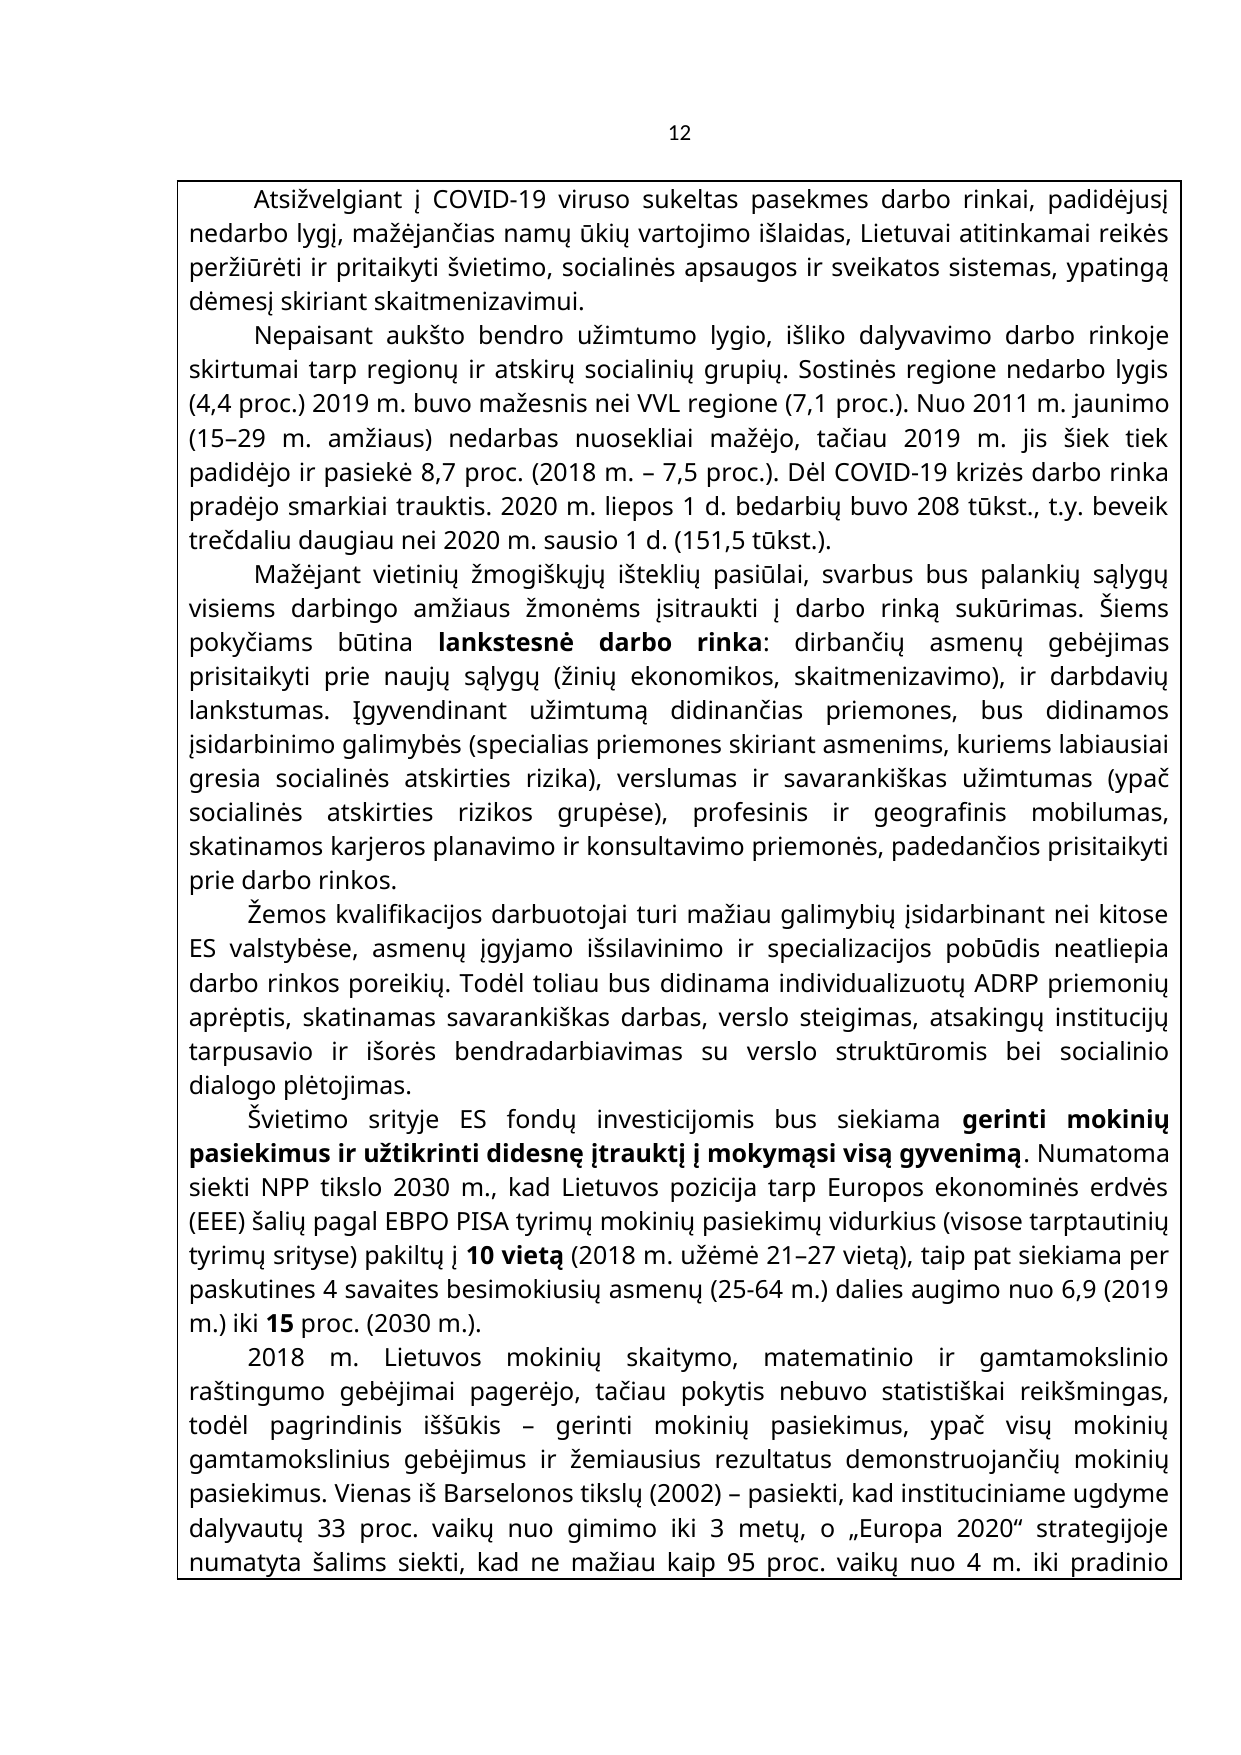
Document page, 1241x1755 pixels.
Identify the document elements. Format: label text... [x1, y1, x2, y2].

table_cell Politiniai veiksniai Alytaus rajono savivaldybė veiklą vykdo ir įvairias funkcijas atlieka vadovaudamasi ne tik vidiniais dokumentais (nutarimais, įsakymais, tvarkomis ir pan.), bet labai didelę reikšmę turi Lietuvos Respublikos Vyriausybės, Seimo privalomojo, rekomendacinio ir informacinio pobūdžio teisės aktai. Vyriausybė siekia ekonomikos augimo, užimtumo didinimo, skurdo ir socialinės atskirties mažinimo, energinio efektyvumo ir saugumo didinimo, švietimo, mokslo, kultūros ir sveikatinimo politikos įgyvendinimo gerinant kokybę ir prieinamumą, Europos Sąjungos, užsienio ir gynybos politikos stiprinimo. Tai yra prioritetinės Vyriausybės kryptys, kuriose ypač reikalingos permainos. Vyriausybė taip pat vykdys buvusio ministrų kabineto pradėtų ir šaliai naudingų darbų tęstinumą. Pasaulis nuolat kinta. Būtina greičiau į tai reaguoti, išnaudoti galimybes, keistis ir prisitaikyti prie pokyčių. Todėl visuomenės gyvenimas, ekonomika ir valdymas turi būti pagrįsti principais, leidžiančiais mums drąsiai sutikti naujus iššūkius. Lietuvos pažangos strategija „Lietuva 2030“(toliau –Strategija) –tai valstybės vizija ir raidos prioritetai bei jų įgyvendinimo kryptys iki 2030 metų. Tai pagrindinis planavimo dokumentas, kuriuo turi būti vadovaujamasipriimant strateginius sprendimus ir rengiantvalstybės planus arprogramas. Šalies gerovės ir raidos procesų pagrindas yra nacionalinis saugumas ir tik jį užtikrinus galima siektišalies darnios pažangos. Kartušalies pažangos procesai,darantys poveikį visuomenės brandai ir sąmoningumui bei šalies gerovės augimui,padės įtvirtinti nacionalinio saugumo interesus.Strategija nustato šalies raidos kryptis, suprantamas ir priimtinas Lietuvos žmonėms, jų bendruomenėms, nevyriausybinėms ir verslo organizacijoms, valdžios institucijoms. Strategija nekelia tikslų ir uždavinių atskiriems šalies ūkio sektoriams, tačiau pabrėžia esminių pokyčių poreikį. Šių pokyčių dalyvisgali būti kiekvienas Lietuvos gyventojas. Strategijabuvo grindžiama remiantis darnaus vystymosi principais bei Lietuvos valstybės ir visuomenės vystymosi materialiaisiaisir nematerialiaisiais ištekliais: gamtos ištekliais, turtinga istorine patirtimi ir kultūros paveldu, profesinėmis ir kvalifikacinėmis galimybėmis, aukšta darbo kultūra, stabilia teisės sistema, gera informacinių technologijų ir skaitmenine infrastruktūra. Kartu įvertintos ir problemos: tapatybės krizė, stereotipų galia, emigracija, visuomenės uždarumas, tolerancijos ir pasitikėjimo trūkumas, rūpesčio vienas kitu ir supančia aplinka stoka, silpnas tikėjimas šalies sėkme. Šioms problemoms spręsti skiriamos esminės iniciatyvos. Strategijaiįgyvendintireikia piliečių pritarimo, ryžtokeistis, tarpusavio pasitikėjimo, pagarbos ir iniciatyvos. Jeigu visuomenė bus tik pasyvi stebėtoja, negalėsime įgyvendinti numatytų iniciatyvų, nepavyks sumažinti socialinės atskirties, visuomenės uždarumo, sustiprinti bendruomenių solidarumo, užtikrinti lyčių lygybės, pasiekti reikšmingų pokyčių kitose svarbiose srityse. Turime įveikti inerciją ir kontrastus, nustatyti aiškius tikslus ir jų nuosekliai siekti. Piliečiai turi žinoti, kad jų teisės bus tinkamai apgintos, sumažinta socialinė įtampa ir sukurta saugi aplinka, kurioje kiekvienas galės užsiimti mėgstama veikla, gauti deramą atlygį, užtikrinti savo ir savo artimųjų gerovę ir kartu prisidėti prie valstybės sėkmės. Sanglaudos politika yra laikoma vienu pagrindinių Lietuvos narystės ES privalumų, o ES fondų investicijos yra pripažįstamos svarbiu Lietuvos ūkio ekonomikos varikliu. ES sanglaudos politika prisideda prie ekonominės, socialinės ir teritorinės sanglaudos Europos Sąjungoje stiprinimo. Juo siekiama ištaisyti šalių ir regionų disbalansą. Juo įgyvendinami Sąjungos politiniai prioritetai, ypač perėjimas prie ekologiško ir skaitmeninio perėjimo. Svarbiausi iššūkiai Lietuvai: netikėtai ištikusios krizės dėl COVID-19 pandemijos pasekmių šalinimas bei ekonomikos ir socialinių sistemų atsparumo krizėms didinimas, lėta Lietuvos ekonomikos transformacija link aukštesnės pridėtinės vertės, socialinė atskirtis ir nelygybė, kuri pandemijos metu tapo dar gilesnė, netolygi švietimo kokybė, lėtas švietimo skaitmenizavimas, prasti Lietuvos gyventojų bendros sveikatos rodikliai, ekonominiai ir socialiniai regioniniai skirtumai, nepakankamas TEN-T junglumas ir saugumas, spartėjanti klimato kaita, taršus transporto sektorius. Ekonominės raidos scenarijuje numatoma, kad Lietuvos ekonomika dėl su COVID-19 viruso krize susijusio šoko susitrauks. Todėl būtina – stiprinti sveikatos priežiūros sistemą, kad ji galėtų efektyviai veikti, jeigu pasikartos panaši pandemijos situacija; transformuoti TVG, sparčiau skaitmenizuoti ekonomiką ir socialines sistemas, transformuoti švietimą, siekiant didinti visuomenės atsparumą, gaivinti verslą, ypač MVĮ, kurios turi mažesnius resursus krizėms įveikti; sušvelninti neigiamus padarinius darbo rinkoje. Nors tvyro didelis neapibrėžtumas dėl ekonomikos ir COVID-19 pandemijos raidos 2021 ir likusiais vidutinio laikotarpio metais, daroma prielaida, kad 2022 metais bus grįžtama prie fiskalinės drausmės taikymo. Laikoma, kad išskirtinės aplinkybės atšaukiamos ir bendroji SAP išimtis nebegalioja nuo 2022 metų. Dėl to 2022-2023 metais valdžios sektoriaus finansų projekcija rodo valdžios sektoriaus deficito mažinimą, o struktūrinio valdžios sektoriaus balanso rodiklis 2023 metais pasiekia –1 proc. BVP ribą. Sostinės regione investicijos bus koncentruojamos į MTEP bei inovacijų stiprinimą; specialistų persikvalifikavimą sumaniosios specializacijos srityse. Tačiau pažymėtina, kad Sostinės regione yra silpniau išsivysčiusios savivaldybės, kurių ekonominė ir socialinė plėtra lėtesnė. 2019 m. skurdo rizikos gylis Sostinės regione (27,4 proc.) buvo didesnis už skurdo rizikos gylį visoje Lietuvoje (26 proc.), darytina išvada, kad skurdo riziką patiriančios asmenų grupės Sostinės regione yra sunkiau integruojamos. Registruoti bedarbiai Sostinės regione sudaro beveik trečdalį visų Lietuvoje registruotų bedarbių, jaunimo tarpe nedarbas irgi didesnis šiame regione. Bendras pajamų lygis ir pragyvenimo kaštai Sostinės regione, lyginant su VVL regionu, didesni apie 48 proc., tad realus skurdo riziką patiriančio Sostinės regiono gyventojo skurdo gylis yra didesnis už skaičiuojamą statistiškai. Programa šiame regione rems bazinių viešųjų paslaugų išdėstymo optimizavimą, skatins aktyvią įtrauktį, didins įsidarbinimo galimybes ir investuos į darnią miesto plėtrą. VVL regione investicijos bus koncentruojamos į verslo konkurencingumo didinimą, energijos vartojimo efektyvumo skatinimą, prisitaikymo ir gyvenimo kokybės priemones su investicijomis augimui skatinti regionuose, socialinės atskirties mažinimą, sveikatos priežiūros paslaugų kokybę ir prieinamumą. Regione taip pat svarbu skatinti MTEP rezultatų ir inovacijų diegimą ir taikymą, siekiant sumažinti atotrūkį tarp VVL ir Sostinės regionų, atrasti potencialius inovatorius regionuose bei perorientuoti juos į aukštesnės pridėtinės vertės gamybą ir rinkas. Atsižvelgiant į išvardintus iššūkius, ES fondų investicijos po 2021 m. bus koncentruojamos į ES Bendrųjų nuostatų reglamente nustatytus 5 politikos tikslus. Tikslų įgyvendinimas aprašomas šioje Programoje. Jos rengimo metu buvo įvertintos Lietuvai skirtos Tarybos rekomendacijos, atsižvelgta į Nacionalinio energetikos ir klimato srities veiksmų plano iššūkius, siekiant energetikos ir klimato tikslų, rengiant naują Lietuvos augimo modelį, nustatant investicijų poreikį žaliosioms technologijoms ir darniems sprendimams. Taip pat numatoma siekti bendro ES tikslo – 25 proc. ES fondų išlaidų skirti klimato srities tikslams įgyvendinti. Lietuva siekia užtikrinti ES fondų ir kitų finansavimo šaltinių veiklos koordinavimą, papildomumą ir suderinamumą, kad būtų išvengta veiklos dubliavimo planavimo ir įgyvendinimo etapuose. Investicijų suderinamumas bus vykdomas planuojant naujos REACT–EU iniciatyvos, skirtos iššūkiams, susijusiems su COVID-19 pandemijos sukelta krize įveikti, rengiantis žaliajam, skaitmeniniam ir atspariam ekonomikos atgaivinimui, lėšas. Taip pat vertinamos reformų finasavimo galimybės iš EGADP. Numatoma vykdyti koordinavimą su ETBT programomis, EIB ir nacionaliniais finansavimo šaltiniais. Suderinamumas tarp ES fondų ir ES bei tarptautinių programų ir instrumentų, remiasi nuosekliu konkrečios srities vystymu ir siekiamo pokyčio įgyvendinimu, įvertinus tų programų ir instrumentų teikiamas galimybes bei tinkamumo reikalavimus. Siekiant pirmojo politikos tikslo „Pažangesnė Europa“, ES fondų investicijomis bus skatinama Lietuvos ekonomikos transformacija į aukštesnės pridėtinės vertės ekonomiką, jos konkurencingumas ir skaitmeninis junglumas. Numatoma siekti NPP tikslų 2030 m., kad pagal suminį inovatyvumo indeksą Lietuva (Europos inovacijų švieslentė) pakiltų į 12 vietą (2018 m. užėmė 21 vietą) ir pagal DESI subindeksą (skaitmeninio junglumo infrastruktūros indeksas) Lietuva pakiltų į 5 vietą (2018 m. užėmė 26 vietą). Remiantis EIŠ rezultatais, Lietuvos inovacijų sistemos augimas ilguoju 2011–2018 m. laikotarpiu buvo didžiausias ES (25,7 proc. pagerėjimas). Dėl ilgą laiką buvusio žymaus atsilikimo, Lietuva dar atsilieka nuo ES vidurkio (pagal suminį inovatyvumo indeksą siekia 75 proc. 2018 m. ES vidurkio). Investicijų į MTEP rodiklis 2018 m. sudarė 0,94 proc. BVP ir išlieka daugiau nei dvigubai mažesnis už ES vidurkį, kuris sudarė 2,18 proc. Vis tik verslo investicijos nuo 2012 m. stabiliai auga. Skaitmeninės ekonomikos ir visuomenės indekse (DESI) 2019 m. Lietuva užėmė 14 vietą tarp 28 ES valstybių narių, atvirųjų duomenų srityje Lietuva užima 25 vietą tarp ES šalių narių, o labiausiai taisytina reitingo komponentė – žmogiškųjų išteklių skaitmeniniai įgūdžiai. Lietuva pagal darbo našumo augimą yra viena sparčiausiai augančių ES valstybių narių – per du dešimtmečius Lietuvos darbo našumas per vieną dirbtą valandą išaugo daugiau nei dvigubai (apie 103 proc.), o per tą patį laikotarpį ES valstybių narių – 21 procentu. Kita vertus, nors ir augo, pagal perkamosios galios paritetą darbo našumas Lietuvoje 2018 m. siekė tik 75,8 proc. ES vidurkio. Išsėmus augimo šaltinius ir neužtikrinus žiniomis grįsto augimo, Lietuvai gresia pakliūti į vidutinių pajamų spąstus. Lėtą Lietuvos ekonomikos transformaciją į aukštesnės pridėtinės vertės ekonomiką sąlygoja struktūrinės ūkio problemos. Pirma, didelė dalis šalies ekonomikos remiasi tradiciniais ūkio sektoriais, o augimas grindžiamas sąlyginai pigia darbo jėga. Trūksta paskatų pagrindiniams ekonomikos veikėjams persiorientuoti į inovacijomis grįstą augimą, o jaunoms inovuojančioms įmonėms – steigtis. Brangstant esminiams gamybos veiksniams (technologijoms, žaliavoms, darbo jėgai) mažėja tokių įmonių konkurencingumas. Todėl ir tradiciniuose sektoriuose yra potencialių inovatorių. Antra, Lietuvos inovatoriai yra sąlyginai maži, silpnai bendradarbiaujantys, todėl jų potencialas sukurti didelio poveikio inovacijas yra palyginti žemas dėl kritinės investicijų masės stokos. Todėl svarbu stiprinti inovatorių bendradarbiavimą ir kritinę masę. Trečia, silpni gebėjimai viešajame sektoriuje (MSI) komercinti kuriamas žinias ir jas perduoti privačiam sektoriui. Išlieka aktualūs kiti MTEP veiklos vykdymo MSI iššūkiai: aukšto tarptautinio lygio MTEP rezultatų stygius; ribotos Lietuvos tyrėjų dalyvavimo apimtys tarptautinėse MTEP programose ir infrastruktūrose; neišplėtoti MSI „trečiosios misijos“ (verslumo, žinių ir technologijų perdavimo) pajėgumai; nepakankamas tyrėjų karjeros patrauklumas bei žemas Lietuvos MTEPI sistemos patrauklumas tyrėjams iš užsienio bei tyrėjų versle skaičius. Situaciją apsunkina ir nepakankamai išvystyta IRT infrastruktūra. Nors Lietuva padarė nemažą pažangą ir pasiekė aukštą 4G aprėptį (100 proc. namų ūkių), o judriojo plačiajuosčio ryšio skverbtis (abonentų skaičius 100 gyventojų) Lietuvoje siekia 103 proc. ir yra didesnė nei visoje ES, pastebima reikšminga stagnacija fiksuoto plačiajuosčio ryšio aprėpty, kuri yra labiausiai neišvystyta kaimo vietovėse, kur tokios infrastruktūros diegimas privatiems investuotojams yra nerentabilus. Siekiant Lietuvos ūkio transformacijos į aukštos pridėtinės vertės ekonomiką, Programa investuos į MSI skatinimą kurti ir komercinti žinias, į įmones, esančias skirtingose MTEPI veiklos stadijose, palydint iki galutinio produkto komercinimo, į inovacijų diegimą įmonėse ir viešajame sektoriuje. Atlikti vertinimai parodo, kad nepakankamai išnaudojamas skaitmenizavimo teikiamų galimybių potencialas versle ir viešajame sektoriuje, kurio poreikis dar labiau išaugo COVID-19 pandemijos metu. Siekiant didinti ekonomikos ir viešojo sektoriaus skaitmenizavimą, Programa finansuos MVĮ ir viešųjų paslaugų skaitmeninimą, į paklausą orientuotų mokslo duomenų atvėrimą ir viešojo sektoriaus duomenų naudojimą, užtikrinant kibernetinį saugumą ir dirbtinio intelekto panaudojimą. Siekiant didinti ekonomikos konkurencingumą, Programa investuos į verslo tarptautiškumą, pažangiausių technologijų diegimą, pasaulinio lygmens procesų ir vadybos diegimą, užtikrinant darbo jėgos gebėjimus ir atsparumą. Perėjimą prie naujų technologijų Lietuvoje vis dar stabdo žemi arba netinkami MVĮ darbuotojų gebėjimai. Atsižvelgiant į tai, Programa investuos į sumaniajai specializacijai, pramonės pertvarkai ir verslumui reikalingus įgūdžius. Papildomas dėmesys bus skiriamas mokslinių tyrimų institucijų pajėgumui tikslingiau nukreipti savo tyrimų darbotvarkes į rinkos poreikius, skatinti geresnį žinių perdavimą ir technologijų komercinimą. Siekiant spartaus ekonomikos skaitmenitizavimo investicijos bus telkiamos į naujų technologijų, užtikrinančių itin sparčią plačiajuosčio ryšio greitaveiką ir diegimą. Atsižvelgiant į tai, kad Sostinės regiono konkurencingumas 33 proc. viršija Lietuvos vidurkį ir didžioji dalis inovacijų yra sukuriama šiame regione, investicijos, skirtos konkurencingumui didinti, pramonės MVĮ transformacijai, netechnologinių inovacijų plėtrai ir startuolių ekosistemai kurti bus nukreiptos į VVL regioną. Taip pat S3 bus išskirti didžiausią potencialą regionų plėtrai turintys prioritetai Sostinės regione ir VVL regione. Šios investicijos prisidės prie Tarybos rekomendacijų dėl inovacijų skatinimo įgyvendinimo. Siekiant pagerinti Lietuvos inovacijų ekosistemos veikimą, toliau tęsiami darbai konsoliduojant mokslo, technologijų ir inovacijų sistemą. Mokslinių tyrimų sistemos fragmentacija lemia žemą mokslinių tyrimų kokybę, todėl ES lėšos bus investuojamos tik įgyvendinus švietimo ir mokslo reformą. Įgyvendinant Tarybos rekomendaciją dėl nuoseklios mokslo ir verslo bendradarbiavimo sistemos sukūrimo, kuriamas Mokslo ir inovacijų sklaidos centras, kuris prisidės prie mokslo ir inovacijų sklaidos Lietuvoje gerinimo. Siekiant įgyvendinti Tarybos rekomendaciją dėl skaitmeninės ekonomikos transformacijos skatinimo ypatingas dėmesys Programoje skiriamas MVĮ skaitmeninimui. Programos investicijos pagal pirmą prioritetą įgyvendins arba prisidės prie S3 įgyvendinimo. Šioje strategijoje nustatyti MTEPI prioritetai, atsižvelgiant į turimus ar galimus konkurencinius pranašumus. Prioritetinės Lietuvos MTEPI raidos kryptys nustatytos išanalizavus šalies mokslo ir verslo potencialą, jo imlumą žinioms, taip pat ar pasinaudodami žiniomis verslininkai galės įsijungti į pasaulines vertės grandines, eksportuoti savo gaminius ir taip prisidėti prie šalies ekonomikos stiprinimo. Siekiant, kad strategija (koncepcija) būtų grįsta bendru sutarimu, į procesą buvo įtrauktos visos suinteresuotosios šalys – mokslininkai, verslininkai, viešojo sektoriaus atstovai, o VGPP bus vykdomas visą Programos įgyvendinimo laikotarpį. Programos investicijos didžiąja dalimi bus koncentruojamos į MTEP komercinamų žinių kūrimą, perdavimą ir inovacijų diegimą. Siekiant investicijų papildomumo bei, atsižvelgiant į prastus Lietuvos dalyvavimo Europos Horizonto programoje rodiklius, stiprinti mokslininkų ir tyrėjų kompetencijas dalyvauti tarptautinėse programose ir vadovauti konsorciumams, planuojama pasitelkti Sanglaudos politikos ir nacionalines lėšas. Siekiant antrojo politikos tikslo „Žalesnė Europa“, ES fondų investicijomis bus skatinamas perėjimas prie švarios ir teisingos energetikos, žaliosios investicijos, žiedinė ekonomika, prisitaikymas prie klimato kaitos, ekstremalių klimato reiškinių rizikos prevencija bei jos valdymas. Nepaisant Lietuvos spartaus ekonomikos augimo, yra fiksuojamas šiltnamio efektą sukeliančių dujų (toliau – ŠESD) išmetimų mažėjimas – 1990–2017 m. laikotarpiu BVP paaugo 45 proc., o ŠESD išmetimas sumažėjo 58 proc. Daugiausia ŠESD susidaro energetikos sektoriuje, 2017 m. susidarė 55,5 proc. viso ŠESD kiekio. Antras pagal išmetamų ŠESD kiekį – žemės ūkio sektorius, kuriame iš viso susidarė 21,3 proc. bendrai išmesto ŠESD kiekio. Pramonės procesų ir pramonės produktų naudojimo sektoriuje – 17,6 proc. viso išmetamų ŠESD kiekio, o Atliekų sektoriuje 2017 m. susidarė 5,1 proc. ŠESD. Su klimato kaita susiję tiesioginiai ekonominiai nuostoliai 2018 m. Lietuvoje sudarė 0,08 proc. BVP. Iki 2030 m. siekiama, jog išmetamų į atmosferą ŠESD kiekio pokytis ES apyvartinių taršos leidimų prekybos sistemoje (ATLPS) dalyvaujančiuose sektoriuose, palyginti su 2005 m. lygiu sumažėtų 43 proc., o ne ATLPS sektoriuje – 9 proc.. Lietuvoje sąvartynuose šalinamų komunalinių atliekų kiekiai vis mažėja: 2015 m. – 54 proc., o 2018 m. – 25 proc. Komunalinių atliekų paruošimas pakartotiniam naudojimui ir perdirbimas 2018 m. siekė 52,5 proc. (2015 m. – 45,5 proc.). Taip pat 2017 m. apie 15 proc. komunalinių atliekų buvo sudeginta. Iki 2030 m. siekiama, jog sąvartynuose šalinamų atliekų kiekis siektų 5 proc., o paruoštų pakartotinai naudoti ir perdirbtų komunalinių atliekų dalis sudarytų 60 proc. Ekologinių inovacijų indeksas 2018 m. siekė 89 balus, o iki 2030 m. siekiama jį pagerinti iki 133 balų. 2018 m. tik 28 proc. Lietuvos gyventojų prisidėjo prie aplinkos saugojimo, todėl iki 2030 m. bus siekiama, kad pusė Lietuvos visuomenės (50 proc.) sąmoningai prisidėtų prie geros aplinkos kokybės bei, kad 75 proc. Lietuvos gyventojų būtų užtikrintas perspėjimas apie ekstremalius įvykius. Lietuvoje tik 53 proc. (2015 m.) paviršinių vandens telkinių yra geros ar labai geros būklės. Didžiausią neigiamą poveikį jiems daro tarša iš žemės ūkio ir iš kitų nenustatytų taršos šaltinių, kaip netinkamai tvarkomos individualios nuotekos. Tik 77,6 proc. Lietuvos gyventojų nuotekos tvarkomos centralizuotai. Siekiant sumažinti taršą, būtina didinti centralizuotai surenkamų nuotekų kiekius ir tinkamai jas valyti, todėl yra užsibrėžtas strateginis 2030 m. tikslas pasiekti, jog 95 proc. gyventojų gautų centralizuotai teikiamas nuotekų paslaugas, o 90 proc. – būtų aprūpinti geriamojo vandens tiekimo paslaugomis. Taip pat, siekiama, jog visi (100 proc.) Lietuvos vandens telkinių būtų geros būklės. Dėl nedarnios urbanizacijos ir priemiesčių plėtros, aplinkos taršos, neracionalaus gamtos išteklių naudojimo, invazinių rūšių plitimo ir klimato kaitos veiksnių kinta šalies kraštovaizdis, nyksta biologinė įvairovė, didėja buveinių ir rūšių populiacijų fragmentacija ir sutrinka ekosistemų funkcijos bei jų paslaugų teikimas. Lyginant 2019 m. duomenis su 2013 m. pastebėta, jog Lietuvoje aptinkamų 5 proc. Europos Bendrijos svarbos rūšių apsaugos būklė pagerėjo, o 9 proc. buveinių – pablogėjo. Tai kelia pavojų ir visuomenės gerovei ir sveikatai, daro žalą ekonomikai ir jau šiandien reikalauja didelių išlaidų, todėl siekiama, kad tiek rūšių, tiek buveinių situacija iki 2030 m. būtų pagerėtų bent 30 proc. Į aplinką išmetamų teršalų kiekis kasmet mažėja, tačiau toliau išlieka svarbios investicijos, kuriomis mažinamas neigiamas oro taršos poveikis žmonių sveikatai ir aplinkai. Išmetamų į aplinkos orą teršalų kiekis šiuo metu neviršija nacionalinių ribų, vis dėlto miestų oro kokybė Lietuvoje nėra gera – vos penktadalyje Lietuvos miestų neviršijamos Pasaulio sveikatos organizacijos (toliau – PSO) kietųjų dalelių normos. Siekiant mažinti išmetamų teršalų kiekį ir koncentraciją aplinkos ore, didžiausias dėmesys skiriamas energetikos, transporto ir žemės ūkio sektoriams. 2030 m. siekiama, jog 40 proc. miestų nebūtų viršijama PSO rekomenduojama kietųjų dalelių KD10 koncentracija. Lietuvoje atnaujinimo laukia apie 35 000 neefektyvių daugiabučių (iš jų 4000 yra renovuoti) bei apie 700 viešųjų pastatų. Energijos vartojimo efektyvumas galėtų būti dar labiau didinamas, modernizuojant pastatų pasenusias šilumos apskaitos ir šilumos valdymo bei reguliavimo sistemas. Nuo 2020 m. iki 2030 m. siekiama sutaupyti 27 279 GWh galutinės energijos. Didinant šalies energetinę nepriklausomybę svarbiomis išlieka investicijos, didinančios energijos, pagamintos iš atsinaujinančių energijos išteklių (toliau – AEI), dalį elektros ir centralizuotai tiekiamos šilumos gamyboje bei visame energijos balanse. AEI dalis sudaro 24,4 proc. galutiniame energijos vartojime ir 68 proc. centralizuotai teikiamos šilumos gamyboje. Išlieka didelis poreikis labiau išnaudoti AEI potencialą, diegiant atsinaujinančių išteklių energiją naudojančias ir kaupiančias technologijas elektros ir šilumos sektoriuose. Lietuvai, siekiant klimato neutralumo tikslo iki 2050 m., itin svarbu toliau skatinti energijos vartojimo efektyvumo didinimą ir AEI dalį galutiniame vartojime bei transporto sektoriuje. Įgyvendinant Tarybos rekomendaciją dėl energijos ir išteklių naudojimo efektyvumo didinimo, numatomi veiksmai, spartinant pastatų renovaciją, atnaujinama ir tobulinama energetikos infrastruktūra, labiau integruojami ir daugiau naudojami AEI energijos gamybai. Iki 2030 m. siekiama, jog 45 proc. elektros energijos būtų pagaminti iš AEI. Be to, pastarieji veiksmai prisidės prie energetinio skurdo problemos sprendimo. 2016 m. paslėptą energetinį skurdą patyrė 14,9 proc. Lietuvos namų ūkių. Pereinant prie neutralaus poveikio klimatui ekonomikos, taršių pramonės šakų išmetamą ŠESD kiekį numatoma mažinti naujojo Teisingos pertvarkos fondo lėšomis. Mažinant ŠESD kiekį, tuo pat metu reikės sušvelninti galimą neigiamą socialinį ir ekonominį šios pertvarkos poveikį. Atlikus situacijos analizę, investicijos bus nukreiptos į tuos regionus, kurie patiria didžiausius aplinkosauginius, socialinius ir ekonomius iššūkius dėl ES perėjimo prie neutralaus poveikio klimatui ekonomikos iki 2050 m. Programa ir Teritorinis teisingos pertvarkos planas nustato prioritetines investicijas, kuriomis būtų kuriami ir diegiami inovatyvūs efektyvios ir švarios gamybos ir energijos vartojimo sprendimai regionuose. Lietuvoje didžiausiomis taršaus transporto problemomis išlieka neefektyvus ir senas automobilių parkas, nepatrauklus viešasis transportas, nepakankamos paskatos gyventojams naudoti mažataršius automobilius, neišplėtotos darnaus judumo priemonės miestuose, infrastruktūros, reikalingos elektromobilių plėtrai, stoka, nenustatyti privalomi reikalavimai valstybės institucijoms ir transporto infrastruktūros objektų valdytojams įsigyti mažai teršias transporto priemones. Programa numato įgyvendinti Darnaus judumo planuose (DJP) numatytas darnaus judumo priemones miestuose ir jų funkcinėse zonose. Investicijų poreikiai yra susiję su būtinybe skatinti tvarų daugiarūšį judumą mieste. Įgyvendinant Tarybos rekomendaciją dėl darnaus transporto plėtros, numatytos priemonės transporto sektoriaus tvarumui didinti. Lietuva planuoja padidinti transporto priemonių parko ir transporto sistemos efektyvumą, elektrinio mobilumo ir alternatyvių degalų naudojimą, novatoriškas transporto technologijas, taip pat komercinio transporto apmokestinimą pagal principą „teršėjas moka“. Siekiama, jog AEI dalis transporto sektoriuje 2030 m. sudarytų 15 proc., o ŠESD kiekis 2030 m. laikotarpiu būtų 9 proc. mažesnis nei 2005 m. Priežasčių, sąlygojančių lėtą Lietuvos žaliąjį augimą aplinkosaugos ir energetikos srityje lemia eilė tarpusavyje susijusių priežasčių. Lietuva pasižymi neefektyviu išteklių naudojimu ir dideliu energijos intensyvumu. Išteklių našumas tebėra mažas – nuo 2010 m. šis rodiklis nepadidėjo ir sudaro 0,8 Eur/kg, t. y. gerokai mažesnis už 2,0 Eur/kg ES vidurkį, o Lietuvos ekologinių inovacijų indeksas vis dar išlieka žemesnis už ES vidurkį: Lietuvos rodiklis 2018 m. – 89, ES vidurkis – 100. Gera aplinkos kokybė yra neužtikrinama, nes Lietuvos vandens tiekimo ir nuotekų tvarkymo įmonių valdymas yra decentralizuotas ir neefektyvus – apjungus smulkias įmones į stambesnius vienetus, įmonėse pradėtų veikti masto ekonomija, leidžianti dirbti efektyviau. Taip pat, nevykdoma pakankamai priemonių gerai Baltijos jūros, Kuršių marių ir vidaus vandenų (upių, ežerų) būklei užtikrinti. Į Kuršių marias ir Baltijos jūrą upėmis atplukdomas teršalų kiekis nuo 2001 m. nuolat auga, o didžiausią neigiamą poveikį Lietuvos paviršiniams vandenims daro difuzinė tarša. Ekosistemos ir biologinė įvairovė šalyje yra nestabili, nes trūksta pakankamai priemonių buveinių apsaugai užtikrinti, invazinių rūšių valdymui, taikomųjų tyrimų ir efektyvios stebėsenos vykdymui. Taip pat Lietuvos poveikis klimato kaitai nemažėja, o su oro tarša susiję sveikatos kaštai Lietuvoje yra didžiausi tarp EBPO šalių ir siekia 1 mlrd. Eur per metus. Lietuvos energijos suvartojimas didelis, visų pirma gyvenamųjų namų ir transporto sektoriuose. Pats automobilių parkas yra vienas seniausių ES, dominuojamas 1,5 milijono dyzelinių automobilių (~69 proc. viso parko). Energetikoje yra mažas inovatyvių ŠESD mažinimo technologijų pritaikymas pramonės įmonėse bei visapusiškai neišnaudotas Lietuvos AEI potencialas, ypač Baltijos jūroje, energijos poreikiams tenkinti. Lietuva ir toliau išlieka energetiškai priklausoma nuo importuojamos energijos. Tai geriausiai atspindi energetinės priklausomybės rodiklis, kuris 2018 m. sudarė 74,7 proc. ir vis dar gerokai viršijo ES vidurkį (2017 m. – 55,1 proc.). Lietuva didžiąją dalį elektros importuoja. Pagrindinės priežastys, kodėl importuojama daugiau negu gaminama, yra ekonominės, t.y. importuojama iš ten, kur elektra pigiausia, todėl tai sąlyginai lėtiną AEI plėtros tempus Lietuvoje. Lietuvos gyventojų būstai yra energetiškai neefektyvūs, o renovacijos atsipirkimo laikotarpis yra ilgas, nėra vieningų miestų kvartalinės renovacijos planų, o vartotojų elgsenos ypatumai ir įpročiai neprisideda prie energijos vartojimo efektyvumo. Programa reikšmingai prisidės prie išvardintų problemų sprendimo, kurios identifikuotos Nacionaliniame energetikos ir klimato srities veiksmų plane 2021–2030 m. (toliau – NEKSVP) ir Europos žaliojo kurso tikslų. Programa numato skatinti vandens prieinamumo ir tvaraus vandens išteklių valdymą ir biologinę įvairovę, žaliąją infrastruktūrą miesto aplinkoje ir mažinti taršą. Taip pat, Lietuva susiduria su daugeliu svarbių aplinkosauginių aspektų kaip efektyvus energijos vartojimas pastatuose, pramonėje, infrastruktūroje, aplinkos taršos mažinimas ir žiedinės ekonomikos vystymas, kovos su klimato kaita ir jai įtvirtinti reikalingų administracinių gebėjimų stiprinimas, todėl Programa investuos į pokyčius šiose srityse. Energetikos srityje pokyčiai sieks NEKSVP ir Nacionalinėje energetinės nepriklausomybės strategijoje (toliau – NENS) iškeltų tikslų įgyvendinimo. Siekiant šalies poveikio klimato neutralumui bus investuojama į energijos vartojimo efektyvumą didinančias priemones, ŠESD mažinimą, AEI dalies bendrame energijos suvartojime didinimą, vietinės energijos iš AEI gamybą tiek elektros, tiek šilumos sektoriuose, į pažangiųjų elektros energijos technologijų ir ar sprendimų energetiniuose tinkluose diegimą. Dėl energetikos ir aplinkos apsaugos sektorių specifikos regioniniu požiūriu nėra numatytos jokios specifinės veiklos išskirtinai tik Sostinės regionui, todėl intervencijos bus įgyvendinamos visoje Lietuvoje arba tik VVL regione. Dalis veiklų VVL regione yra susijusios su Baltijos jūra – jos krantai kenčia nuo erozijos ir audrų, o pati jūra yra ganėtinai užteršta, todėl ES investicijos sieks apsaugoti ir įgalinti Baltijos jūrą, atsižvelgiant į valstybės ekonominius, socialinius ir aplinkosauginius poreikius bei tarptautinius įsipareigojimus. Be to, pažangiąsias elektros energijos sistemas ir tinklus bei energijos kaupimo vietos lygmeniu sprendimus planuojama didžiąja dalimi diegti tik VVL regione. Šiame regione taip pat numatytos esminės energijos vartojimo efektyvumą skatinančios veiklos, kaip daugiabučių gyvenamųjų namų ir centrinės valdžios pastatų atnaujinimas bei katilų keitimas namų ūkiuose efektyvesnėmis AEI technologijomis. Taip pat, VVL regione reikia plėsti visuomenės perspėjimo sirenomis sistemą dėl egzistuojančio regioninio atotrūkio, kadangi Sostinės regione yra pasiekiami 75 proc. gyventojų, lyginant su 56 proc. likusioje Lietuvos dalyje. NEKSVP planuojamos politikos priemonėms įgyvendinti reikalingos bendros investicijos siekia apie 14,1 mlrd. Eur, iš jų viešojo sektoriaus lėšų dalis preliminariu vertinimu sudarytų apie 9,8 mlrd. Eur. Vien tik ŠESD išmetimų mažinimo priemonėms įgyvendinti bendras lėšų poreikis sudarytų 10,8 mlrd. Eur, iš kurių viešojo sektoriaus lėšų reikėtų 6,5 mlrd. Eur. Siekiant 2030 m. klimato kaitos ir energetikos tikslų, pagrindiniai viešojo sektoriaus lėšų šaltiniai 2021–2030 m. bus 2021–2027 m. ES fondų (Europos regioninės plėtros ir Sanglaudos fondų bei Žemės ūkio fondas kaimo plėtrai ir Europos jūros reikalų ir žuvininkystės fondas) investicijos, elektros ir šilumos tarifai, valstybės biudžeto (Klimato kaitos programa, Atliekų tvarkymo programa ir kt.) ir savivaldybių biudžetų lėšos, Modernizavimo fondas, Inovacijų fondas, Europos infrastruktūros tinklų priemonė (CEF), Life programa. Taip pat, bus bandoma pasinaudoti finansavimo galimybėmis iš Europos Horizonto, InvestEU, Cosme programų. Mažesne apimtimi, bet taip pat bus pritraukiami viešųjų lėšų šaltiniai, pvz., už viešuosius interesus atitinkančias paslaugas gautos lėšos (VIAP lėšos), statistinių perdavimų bei Europos ekonominės erdvės ir Norvegijos finansinio mechanizmo lėšos. ES Sanglaudos politikos lėšomis bus finansuojamos tos veiklos, kurios labiausiai prisidės prie NEKSVP numatytų tikslų siekimo. Siekiant trečiojo politikos tikslo „Geriau sujungta Europa“, ES fondų investicijomis bus kuriamas tvarus, atsparus klimato kaitai, pažangus, saugus ir įvairiarūšis transeuropinis transporto tinklas, taip pat gerinamas nacionalinis, regiono ir vietos judumas, įskaitant geresnes galimybes naudotis TEN-T ir tarpvalstybinis judumas. Numatoma siekti NPP tikslo 2030 m., kad ES transporto infrastruktūros ir paslaugų švieslentėje Lietuva būtų ne žemesnėje nei 10 vietoje (2018 m. užėmė 14 vietą) 2018 m. Lietuvoje elektrifikuotų geležinkelių dalis nuo viso geležinkelių tinklo padidėjo iki 8 proc., tačiau yra viena žemiausių ES. Lėtą geležinkelių elektrifikaciją lemia laikui itin imlus elektrifikacijos darbų procesas. Planuojama, kad pagal 2014-2020 m. Programos periodo investicijas 2023 metais užbaigus elektrifikaciją ruože Kaišiadorys–Klaipėda, bus elektrifikuota 22 proc. šalies geležinkelio. Tai sudarys sąlygas keleivių ir krovinių gabenimui elektrine trauka bei prisidės prie ŠESD emisijos mažinimo geležinkelio transporto subsektoriuje. Nepaisant numatytų investicijų, bendra geležinkelių tinklo elektrifikacija vis dar nepakankama, nemaža dalis TEN-T tinklo Lietuvoje neatitinka jam keliamų reikalavimų, trūksta geležinkelių transporto infrastruktūros suderinamumo su kitomis transporto rūšimis, didžioji dalis keleivinių geležinkelių stočių ir peronų nėra pritaikyti specialius poreikius turintiems asmenims, neatitinka saugos parametrų. Viešojo transporto dalis, palyginti su ES vidurkiu (17,3 proc.), yra labai maža (8,9 proc.), nėra vieningos viešojo transporto organizavimo sistemos, o naudojimasis lengvaisiais automobiliais vis dar yra didžiausias ES. Nors Lietuvoje automobilių kelių tinklas yra vienas tankiausių Europoje, pagrindinis TEN-T kelių tinklas vis dar neatitinka jam reglamentuose nustatytų reikalavimų, trūksta aplinkkelių, prasti kelio dangos rodikliai. Situaciją apsunkiną ir netolygiai išvystytas kelių tinklas regionuose, kuris reikšmingai apsunkina vietos gyventojų susisiekimą su pagrindiniais socialiniais-ekonominiais centrais. Taip pat Lietuvoje žuvusiųjų keliuose skaičius vienam gyventojui yra vienas didžiausių Europoje. Atitinkamai, būtina kurti ir gerinti multimodalinę transporto infrastruktūrą, kad ji būtų integruota į ES transporto tinklą bei tolygiai išdėstyta Lietuvos teritorijoje, taip sudarant sąlygas subalansuotai šalies regionų plėtrai bei stiprinant Lietuvos transporto infrastruktūros tarpvalstybinį ir regioninį sujungiamumą, toliau plėsti geležinkelių elektrifikaciją. Siekiant užtikrinti avaringumo mažinimą ir darnų judumą, būtinos tolimesnės investicijos į kelių techninių parametrų pagerinimą, eismo saugos ir aplinkosaugos priemonių, intelektinių transporto sistemų diegimą. Siekiant užtikrinti investicijų papildomumo principą, Programos lėšomis nebus finansuojamos tos veiklos, kurios bus finansuojamos iš kitų finansavimo šalinių. ES transporto TEN-T tinklo prioritetinio projekto Rail Baltica įgyvendinimą numatoma finansuoti CEF bei EGADP priemonių lėšomis. Nacionalinės lėšos bus koncentruojamos į vietinių kelių, žvyrkelių tobulinimą, modernizavimą. Siekiant ketvirtojo politikos tikslo „Socialiai atsakingesnė Europa“, ES fondų investicijomis bus įgyvendinami Europos socialinių teisių ramsčio principai, skatinant užimtumo, švietimo ir socialinės įtraukties politikos sričių investicijas į žmones ir sistemas. Programa numato sukurti labiau integruotą ir tvaresnį ekonomikos augimo modelį, gerinant Lietuvos konkurencingumą, sudarant geresnes sąlygas investicijoms, darbo vietų kūrimui ir socialinės sanglaudos skatinimui. Atsižvelgiant į COVID-19 viruso sukeltas pasekmes darbo rinkai, padidėjusį nedarbo lygį, mažėjančias namų ūkių vartojimo išlaidas, Lietuvai atitinkamai reikės peržiūrėti ir pritaikyti švietimo, socialinės apsaugos ir sveikatos sistemas, ypatingą dėmesį skiriant skaitmenizavimui. Nepaisant aukšto bendro užimtumo lygio, išliko dalyvavimo darbo rinkoje skirtumai tarp regionų ir atskirų socialinių grupių. Sostinės regione nedarbo lygis (4,4 proc.) 2019 m. buvo mažesnis nei VVL regione (7,1 proc.). Nuo 2011 m. jaunimo (15–29 m. amžiaus) nedarbas nuosekliai mažėjo, tačiau 2019 m. jis šiek tiek padidėjo ir pasiekė 8,7 proc. (2018 m. – 7,5 proc.). Dėl COVID-19 krizės darbo rinka pradėjo smarkiai trauktis. 2020 m. liepos 1 d. bedarbių buvo 208 tūkst., t.y. beveik trečdaliu daugiau nei 2020 m. sausio 1 d. (151,5 tūkst.). Mažėjant vietinių žmogiškųjų išteklių pasiūlai, svarbus bus palankių sąlygų visiems darbingo amžiaus žmonėms įsitraukti į darbo rinką sukūrimas. Šiems pokyčiams būtina lankstesnė darbo rinka: dirbančių asmenų gebėjimas prisitaikyti prie naujų sąlygų (žinių ekonomikos, skaitmenizavimo), ir darbdavių lankstumas. Įgyvendinant užimtumą didinančias priemones, bus didinamos įsidarbinimo galimybės (specialias priemones skiriant asmenims, kuriems labiausiai gresia socialinės atskirties rizika), verslumas ir savarankiškas užimtumas (ypač socialinės atskirties rizikos grupėse), profesinis ir geografinis mobilumas, skatinamos karjeros planavimo ir konsultavimo priemonės, padedančios prisitaikyti prie darbo rinkos. Žemos kvalifikacijos darbuotojai turi mažiau galimybių įsidarbinant nei kitose ES valstybėse, asmenų įgyjamo išsilavinimo ir specializacijos pobūdis neatliepia darbo rinkos poreikių. Todėl toliau bus didinama individualizuotų ADRP priemonių aprėptis, skatinamas savarankiškas darbas, verslo steigimas, atsakingų institucijų tarpusavio ir išorės bendradarbiavimas su verslo struktūromis bei socialinio dialogo plėtojimas. Švietimo srityje ES fondų investicijomis bus siekiama gerinti mokinių pasiekimus ir užtikrinti didesnę įtrauktį į mokymąsi visą gyvenimą. Numatoma siekti NPP tikslo 2030 m., kad Lietuvos pozicija tarp Europos ekonominės erdvės (EEE) šalių pagal EBPO PISA tyrimų mokinių pasiekimų vidurkius (visose tarptautinių tyrimų srityse) pakiltų į 10 vietą (2018 m. užėmė 21–27 vietą), taip pat siekiama per paskutines 4 savaites besimokiusių asmenų (25-64 m.) dalies augimo nuo 6,9 (2019 m.) iki 15 proc. (2030 m.). 2018 m. Lietuvos mokinių skaitymo, matematinio ir gamtamokslinio raštingumo gebėjimai pagerėjo, tačiau pokytis nebuvo statistiškai reikšmingas, todėl pagrindinis iššūkis – gerinti mokinių pasiekimus, ypač visų mokinių gamtamokslinius gebėjimus ir žemiausius rezultatus demonstruojančių mokinių pasiekimus. Vienas iš Barselonos tikslų (2002) – pasiekti, kad instituciniame ugdyme dalyvautų 33 proc. vaikų nuo gimimo iki 3 metų, o „Europa 2020“ strategijoje numatyta šalims siekti, kad ne mažiau kaip 95 proc. vaikų nuo 4 m. iki pradinio ugdymo pradžios dalyvautų instituciniame ugdyme (ypač gyvenantys skurdo, socialinės atskirties sąlygomis ar socialinę riziką patiriančiose šeimose). Lietuvoje instituciniame ugdyme šiuo metu dalyvauja tik apie 15 proc. vaikų iki 3 m. ir 91 proc. vaikų nuo 4 metų iki mokyklos lankymo pradžios. Programos investicijos, remiantis EBPO parengta nacionaline įgūdžių strategija, bus nukreiptos į priemones, skirtas didinti švietimo ir mokymo sistemų kokybę, siekiant gerinti mokinių pasiekimus. Taip pat bus didinama nepalankias sąlygas turinčių mokinių įtrauktis, švietimo prieinamumas, kvalifikacijos tobulinimas vieno langelio principu. EBPO nurodė, kad Lietuvoje yra 20 proc. mokyklų, kuriose yra iki 50 mokinių, optimizavus mokyklas ir pasiekus, kad nebūtų mokyklų, kuriose yra mažiau nei 200 mokinių, mokinių pasiekimai būtų pagerinti 9 proc. ir būtų sutaupoma 9,9 mln. Eur. Atsižvelgiant į tai, investicijomis bus skatinama tolimesnė mokyklų konsolidacija, investuojant į tas mokyklas, kurios turi ne mažiau nei 200 mokinių (t. y. veikia efektyviai). 2020 m. tik 5,9 proc., suaugusiųjų dalyvavo mokymosi visą gyvenimą veiklose, o tai gerokai mažiau nei ES vidurkis – 10,9 proc. Suaugusiųjų švietimo sistema nereaguoja į senėjančios visuomenės iššūkius ir reikalingų įgūdžių pokyčius, susijusius su skaitmenizavimu, darbo robotizavimu ir žalių darbo vietų paklausa. ES fondų investicijomis bus siekiama, kad į mokymosi visą gyvenimą ciklą būtų įsijungiama kuo anksčiau (didėjantis ikimokyklinio ugdymo prieinamumas ir dalyvavimas jame), optimizuotas mokyklų tinklas visiems besimokantiems garantuotų adekvatų pasiekimų lygį visose esminėse kompetencijose. Svarbu įgyti įgūdžius reikalingus prisitaikyti prie kintančios aplinkos. Įgyvendinant Tarybos rekomendaciją dėl švietimo ir mokymo sistemos gerinimo, numatoma gerinti švietimo ir mokymo sistemos bei suaugusiųjų mokymosi kokybę ir efektyvumą, toliau vykdoma švietimo reforma ir mokymo įstaigų konsolidavimas. Atsižvelgiant į vertinimų rekomendacijas, koncentruoti investicijas švietimo srityje, siekiant matomo pokyčio, Programos investicijos bus koncentruojamos į keturias kryptis: naujų pedagogų pritraukimas ir edukologijos išvystymas, privalomojo ugdymo ankstinimas ir ikimokyklinio ugdymo tobulinimas, pagalba mokiniams, turintiems SUP, patiriantiems socialinę atskirtį ar gyvenantiems socialinę riziką patiriančiose šeimose ir MVG, sukuriant suaugusių mokymo sistemą pagal EBPO parengtą Įgūdžių strategiją. Kitas svarbus socialinės sanglaudos skatinimo aspektas – galimybių gauti įperkamas, darnias ir aukštos kokybės paslaugas didinimas, įskaitant sveikatos priežiūrą ir visuotinės svarbos socialines paslaugas. 2018 m. Lietuvoje skurdo rizikoje ar socialinėje atskirtyje gyvenantys asmenys sudarė 28,3 proc. šalies gyventojų (ES vidurkis – 21,8 proc.). Ypatingą skurdo ir socialinės atskirties riziką dažniausiai patiria sunkiai integruojami į darbo rinką arba joje ilgai neišsilaikantys asmenys. Mažinant socialinę atskirtį, toliau išlieka poreikis plėtoti socialines paslaugas, pagrindinę investicijų dalį skiriant bendruomenėje teikiamų paslaugų plėtrai, užtikrinant institucinės globos pertvarkos įgyvendinimą. Kartu svarbu diegti socialines inovacijas, užtikrinti žmogaus teisių standartus, skatinti socialinį aktyvumą, kad būtų atliepti įvairių socialinių grupių iššūkiai ir poreikiai. Bus įgyvendinamos integruotos priemonės, skirtos socialinei ir ekonominei marginalizuotų bendruomenių, migrantų ir nepalankias sąlygas turinčių grupių integracijai, skiriamas dėmesys socialinio būsto prieinamumui ir vaiko garantijos įgyvendinimui. Atlikti vertinimai siūlo, plėtojant ilgalaikės priežiūros paslaugas, pirmenybę skirti paslaugų teikimui namuose, kurios yra pigesnės nei teikiamos specializuotose įstaigose. Taip pat į tokių paslaugų teikimą įtraukti bendruomenes. Toliau bus finansuojama BIVP, stiprinant planavimo principus „iš apačios į viršų“, grindžiamus partnerystėmis rengiant ir įgyvendinant BIVP strategijas. Kultūros ir kūrybinių industrijų sektorius yra vienas labiausiai nukentėjusių sektorių dėl priemonių, kurių buvo imtasi kovojant su COVID-19 pandemijos plitimu. Staiga, prasidėjus virusui, pasaulinė gamyba buvo sustabdyta ir paveikė visą vertės grandinę: renginiai buvo atidėti ar atšaukti, knygynai, kino teatrai, koncertų salės, muziejus, teatrai, paveldo objektai ar meno galerijos buvo uždarytos. Kultūros srityje investicijomis skatinančiomis Lietuvos ekonomikos transformacijos į aukštesnės pridėtinės vertės gamybą bei paslaugas, siekiama NPP tikslo 2030, matuojamo kultūros sektoriaus sukuriamos pridėtinės vertės dalies, palyginus su visa šalies sukuriama pridėtine verte, didėjimo nuo 2,2 proc. (2017) iki 3,5 proc. (2030). Programos investicijomis bus skatinamas KKI sektoriaus indėlis į šalies aukštos pridėtinės vertės ekonomiką bei dinamas kultūros ir paveldo objektų potencialo ir kuriamų ekonominių verčių išnaudojimas ekonomikos, turizmo ir socialinei plėtrai. Netikėtai iškilusi COVID-19 pandemija, parodė, kad sveikatos apsaugos sektorius nėra pasiruošęs kovoti su pandemijos pasekmėmis, todėl Programos investicijos bus nukreiptos į priemones, kurių reikia sveikatos priežiūros sistemos pajėgumų ir atsparumo didinimui reaguojant į krizes. Kinta gyventojų amžiaus struktūra, visuomenė sensta – mažėja vaikų, jaunų ir darbingo amžiaus ir daugėja vyresnio amžiaus žmonių. Be to, palyginus su ES vidurkiu, Lietuvos moterų vidutinė sveiko gyvenimo trukmė trumpesnė 4,8 metais, o vyrų – 7,3 metais (2016 m.). Išvengiamo mirtingumo nuo širdies ir kraujagyslių ligų ir dėl savižudybių, daugiausia vyrų, rodiklis daugiau nei dvigubai viršija ES vidurkį. Tokiu pat mastu ES vidurkį viršija prevencijos ir sveikatos priežiūros priemonėmis išvengiamas mirtingumas. Dideles ir mažas pajamas gaunančių Lietuvos gyventojų subjektyvus savo sveikatos įvertinimas, kuris apima tiek fizinę, tiek psichologinę sveikatos būklę, skiriasi beveik du kartus. Siekiant neutralizuoti neigiamą senėjimo pasekmių poveikį ir sumažinti sveikatos netolygumus, būtina gerinti sveikatos priežiūros ir ilgalaikės priežiūros paslaugų įperkamumą, kokybę ir veiksmingumą. Siekiant pagerinti sveikatos priežiūros paslaugų teikimą, numatomos: PSP stiprinimo, prevencijos, lėtinių ligų (kraujotakos sistemos ir onkologinių ligų) bei sunkių traumų valdymo, ilgalaikės priežiūros plėtojimo priemonės bei skaitmeninės sveikatos priemonės, skirtos sveikatos sistemos valdymo gerinimui, pažangių gydymo metodų ir naujų finansavimo modelių diegimui. Įgyvendinant Tarybos rekomendacijas dėl sveikatos priežiūros paslaugų kokybės gerinimo, 2019 metais pradėtas projektas, skirtas sukurti ir įdiegti regioninį ligoninių teikiamų aktyviojo gydymo paslaugų organizavimo modelį, siekiant didinti rajoninėse ligoninėse teikiamų paslaugų kokybę, saugą ir efektyvumą bei tinkamai išnaudoti turimus žmogiškuosius ir materialinius resursus. Toliau bus gerinamas pirminių ambulatorinių asmens sveikatos priežiūros paslaugų prieinamumas; plėtojamos ambulatorinės slaugos paslaugos paciento namuose; diegiami skaitmeninės sveikatos sprendimai, mažinamos mažas pajamas gaunančių asmenų išlaidos sveikatos priežiūrai. Siekiant efektyviau spręsti iššūkius kylančius švietimo, socialinės srities, sveikatos tam tikrose srityse bei ieškoti naujų įsisenėjusių problemų sprendimo būdų, planuojama tam tikras intervencijas įgyvendinti taikant inovatyvias, efektyvias paslaugas, į asmeninius poreikius orientuotus inovatyvius paslaugų teikimo modelius, sprendimus, socialines iniciatyvas. Siekiant penktojo politikos tikslo „Piliečiams artimesnė Europa“, ES fondų investicijomis bus įgyvendinama tvari ir integruota miestų ir kaimų plėtra ir vietos iniciatyvos, siekiant reaguoti į demografinius iššūkius ir mažinti socialinius ir ekonominius skirtumus. Programa sieks didinti miestų vietovių patrauklumą ir verslo aplinką, užtikrinant ryšius su funkcinėmis miestų zonomis; bus derinamos prisitaikymo ir gyvenimo kokybės priemonės su investicijomis augimui skatinti. Toliau bus vystomos ITI konkrečiose tikslinėse teritorijose. Regioniniai skirtumai Lietuvoje išlieka dideli, nepaisant visos šalies konvergencijos ES. Užimtumo skirtumai tarp miesto ir kaimo skiriasi dvigubai ir ši tendencija linkusi nežymiai svyruoti kaimiškų vietovių nenaudai. Spartus regionų mažėjimas (mažėja gyventojų skaičius, visuomenės senėjimas) sukelia spaudimą viešosios infrastruktūros ir paslaugų efektyvumui. Santykinai stabilus darbingo amžiaus gyventojų skaičius yra tik Vilniaus mieste ir aplink didžiuosius miestus išsidėsčiusiose žiedinėse savivaldybėse ir kurortuose. Kaimiškųjų regionų konkurencingumui kenkia tinkamos kvalifikacijos darbuotojų stoka, didelė ekonomiškai neaktyvių gyventojų dalis bei žemesnė viešųjų paslaugų kokybė atskiruose regionuose. Susisiekimo spragos periferiniuose ir pasienio regionuose vis dar yra didelės, o infrastruktūros kokybė tebėra prasta. Taip pat yra ryškūs kultūros vartojimo teritoriniai netolygumai tarp regionų ir didžiųjų miestų (30,6 proc. miestuose ir 14,6 proc. kaimiškose vietovėse) bei stipriai skiriasi pati kultūros kokybė ir sklaida. Tvarios miestų plėtros srityje Programa rems integruotą teritorinę plėtrą miestuose, siekiant veiksmingiau spręsti ekonominius, aplinkos, klimato, demografinius ir socialinius uždavinius, įskaitant funkcines miestų teritorijas, kartu atsižvelgiant į poreikį skatinti miestų ir kaimo ryšius. Lietuva ir toliau planuoja įgyvendinti finansinės priemones ir derinti jas su kitomis finansavimo formomis kuo platesniu mastu, nes tai puiki galimybė padidinti ribotų valstybės biudžeto bei ES fondų investicijų grąžą ir efektyvumą. Pažymėtina, kad šiuo metu rinkos finansavimo trūkumas verslo finansavimo individualių garantijų priemonių įgyvendinimui susidaro 675 mln. EUR, MTEPI veikloms – 756 mln. EUR, socialiniam verslui – 800 tūkst. EUR, viešųjų pastatų renovavimui – apie 700 mln. EUR, daugiabučių namų modernizavimui 1.357 mln. EUR. Iki 2019 m. pabaigos buvo įsteigta dešimt fondų, kuriems skirta 1,1 mlrd. EUR, o valstybės investuota 2 mlrd. EUR, privataus kapitalo pritraukta už 2,5 mlrd. EUR, pakartotinai investuota už 528 mln. EUR. Be to, renovuota beveik 60 tūkst. namų, sutaupyta 616 GWH energijos, CO2 sumažinta 143 667 T, suteikta 9508 paskolų/garantijų SVV, suteikta 100 investicijų į rizikos kapitalą bei 5404 garantijų žemė ūkio subjektams. Finansinės priemonės jau nuo 2008 m. efektyviai įgyvendinamos pasiteisinusios daugiabučių namų renovavimo, SVV veiklos pradžios, vykdymo ir plėtros srityse, o nuo 2015 m. finansinių priemonių įgyvendinimas plečiamas į kitas sritis, tokias kaip centrinės valdžios ir viešųjų pastatų atnaujinimo didinant energijos vartojimo efektyvumą, vandentvarkos (Vandentvarkos fondas), komercinės alternatyvių degalų ir transporto sektoriaus AEI srityse. Vadovaujančioji institucija skatins strateginį viešųjų pirkimų naudojimą, įgyvendinant numatytus politikos tikslus. Paramos gavėjai bus skatinami naudoti daugiau su kokybe ir gyvavimo ciklu susijusių išlaidų kriterijų. Kur įmanoma, aplinkosaugos ir socialiniai aspektai, taip pat naujovių skatinimo priemonės turėtų būti įtrauktos į viešųjų pirkimų procedūras. Administraciniai gebėjimai ir supaprastinimai Administracinių gebėjimų srityje pagrindiniais iššūkiais 2021–2027 m. laikotarpiu bus kokybiškų ir į pokyčius orientuotų intervencijų stiprinimas, naujų sistemos dalyvių integravimas ir jiems reikalingų gebėjimų užtikrinimas, turimų kompetencijų išlaikymas, naujų pritraukimas, administracinės naštos mažinimas. Naujai sukurtos regioninės politikos institucinės sistemos pagrindiniam dalyviui (regionų plėtros taryboms) bus būtina stiprinti bazinius gebėjimus (žmogiškųjų išteklių ir finansų valdymo, strateginio planavimo) ir gebėjimus reikalingus kokybiškai įgyvendinti naujus procesus ir priemones pagal pasikeitusią strateginio valdymo sistemą. Projektų vykdytojams bus reikalingos kompetencijos ir specifiniai gebėjimai įgyvendinant naujas veiklas (pvz. poveikio aplinkai vertinimo, bendruomenės įtraukimo, kt.). Šias veiklas ketinama finansuoti iš 5 VP prioriteto. Siekiant skatinti suinteresuotųjų pusių įsitraukimą įvairiais VP rengimo ir įgyvendinimo ciklo etapais pagal vykdomą strateginio valdymo pertvarką socialiniai ekonominiai partneriai bus dar aktyviau įtraukiami į intervencijų planavimo ir stebėsenos procesą tiek identifikuojant problemas, tiek ieškant sprendimų bei kuriant priemones joms spręsti, taip pat jų įgyvendinimo pažangai vertinti. Siekiant kokybiškos partnerystės, bus plečiamos socialinių ekonominių partnerių gebėjimų stiprinimo galimybės, atsižvelgiant į konkretų poreikį ar iškylančias problemas. 2021-2027 m. ir toliau daug dėmesio bus skirta žmogiškųjų išteklių ir organizacijų valdymo tobulinimui, vadovų lyderystės stiprinimui, planavimo ir analitinių kompetencijų tobulinimui, mokymosi galimybių gerinimui, metodikų ir pagalbinių įrankių (pvz. priemonių ir projektų naudingumui vertinti) kūrimui ir efektyviam panaudojimui, o taip pat priemonių, padedančių pritraukti ir išlaikyti talentus, paieškai (pvz. bendradarbiavimas su universitetais). Vykdant strateginio planavimo sistemos pertvarką ir kuriant naujus 2021-2027 m. ES fondų administravimo procesus, siekiant juos optimizuoti, bus peržiūrimi ir įvertinami esami procesai, eliminuojant juose perteklinius žingsnius. Naujiems procesams planuojama nustatyti tikslus ir rodiklius, pagal kuriuos periodiškai bus vertinamas procesų efektyvumas. Ir toliau planuojama intensyviai taikyti supaprastintą išlaidų apmokėjimą bei pasinaudoti galimybe supaprastintai apmokamų išlaidų dydžius nustatyti Programoje. Tai užtikrintų paprastesnį atsiskaitymo tarp Lietuvos ir EK procesą. Siekiant efektyviau organizuoti viešuosius pirkimus ir užtikrinti didesnę konkurenciją pirkimuose, įgyvendinamas Viešųjų pirkimų profesionalumo stiprinimo planas, pagal kurį yra rengiamos rekomenduojamos pirkimų specialistų mokymo programos, mokymų medžiaga ir nuotolinio mokymo moduliai. ES Baltijos jūros regiono strategijos įgyvendinimas Rengiant Programą įvertintos galimos sąsajos su ES BJRS bei jos atnaujintu veiksmų planu, taip pat finansavimo sritimis, kurios gali prisidėti prie šios strategijos įgyvendinimo. Lietuva mato didelį potencialą stiprinti MTI pajėgumus ir pažangiųjų technologijų naudojimą bendradarbiaujant su kitomis šalimis ir vadovaujantis ES BJRS politine kryptimi „Inovacijos“, taip pat identifikuojant naujas eksporto rinkas ir skatinti MVĮ dalyvavimą bendradarbiavimo tinkluose ir tarpregioniniuose klasteriuose. Kita svarbi bendradarbiavimo sritis yra prisitaikymas prie klimato kaitos, rizikos prevencija, todėl svarbu skatinti koordinuotus ir bendradarbiavimu grindžiamus prevencinius veiksmus tarp Baltijos jūros valstybių. Alytaus rajono savivaldybė atsakingai įsisavina ES struktūrinės paramos lėšas. Rengiami projektai, skirti infrastruktūrai plėtoti, gyvenamosios aplinkos gerinimui, gamtos ir kultūros paveldo išsaugojimui, užimtumui didinti, viešųjų paslaugų kokybės ir prieinamumo didinimui. Svarbiausi norminiai teisės aktai, kuriais savo veikloje vadovaujasi Alytaus rajono savivaldybė, yra Europos vietos savivaldos chartija, Lietuvos Respublikos Konstitucija, Lietuvos Respublikos vietos savivaldos įstatymas, vietos savivaldą reglamentuojantys teisės aktai, Lietuvos Respublikos savivaldybių tarybų rinkimų įstatymas, Lietuvos Respublikos teritorijos administracinių vienetų ir jų ribų įstatymas, Lietuvos Respublikos viešojo administravimo įstatymas, Lietuvos Respublikos valstybės tarnybos įstatymas, Alytaus rajono savivaldybės tarybos veiklos reglamentas, Alytaus rajono savivaldybės administracijos veiklos nuostatai ir kiti savivaldos institucijų veiklą reglamentuojantys dokumentai. Savivaldybės ekonominius klausimus reglamentuoja Lietuvos Respublikos biudžeto sandaros įstatymas, Lietuvos Respublikos savivaldybių biudžetų pajamų nustatymo metodikos įstatymas, Valstybės biudžeto ir savivaldybių biudžetų planavimo, rengimo, tvirtinimo procedūros reglamentuotos Lietuvos Respublikos valstybės biudžeto ir savivaldybių biudžetų sudarymo ir vykdymo taisyklėse patvirtintose Lietuvos Respublikos Vyriausybės 2001 m. gegužės 14 d. nutarimu Nr. 543 „Dėl Lietuvos Respublikos valstybės biudžeto ir savivaldybių biudžetų sudarymo ir vykdymo taisyklių patvirtinimo“ ir kita. Alytaus rajono savivaldybė, planuodama savo veiklą, privalo taip pat įvertinti šiuos dokumentus: Lietuvos Respublikos Seimo 2002 m. lapkričio 12 d. nutarimu Nr. IX–1187 patvirtintą Valstybės ilgalaikės raidos strategiją, kurioje numatytos visų Lietuvos ūkio šakų ir sektorių ilgalaikės plėtros kryptys (ilgalaikiais valstybės raidos prioritetais nustatyti – žinių visuomenė, saugi visuomenė ir konkurencinga ekonomika), Lietuvos Respublikos Vyriausybės 2003 m. rugsėjo 11 d. nutarimu Nr. 1160 „Dėl Nacionalinės darnaus vystymosi strategijos patvirtinimo ir įgyvendinimo“ patvirtintą Nacionalinę darnaus vystymosi strategiją, Lietuvos Respublikos Vyriausybės 2021 m. balandžio 28 d. nutarimu Nr. 292 „„Dėl Lietuvos Respublikos strateginio valdymo įstatymo, Lietuvos Respublikos regioninės plėtros įstatymo 4 straipsnio 3 ir 5 dalių, 7 straipsnio 1 ir 4 dalių ir Lietuvos Respublikos biudžeto sandaros įstatymo 141 straipsnio 3 dalies įgyvendinimo“ patvirtintą Strateginio valdymo metodiką. [178, 182, 1180, 1578]
